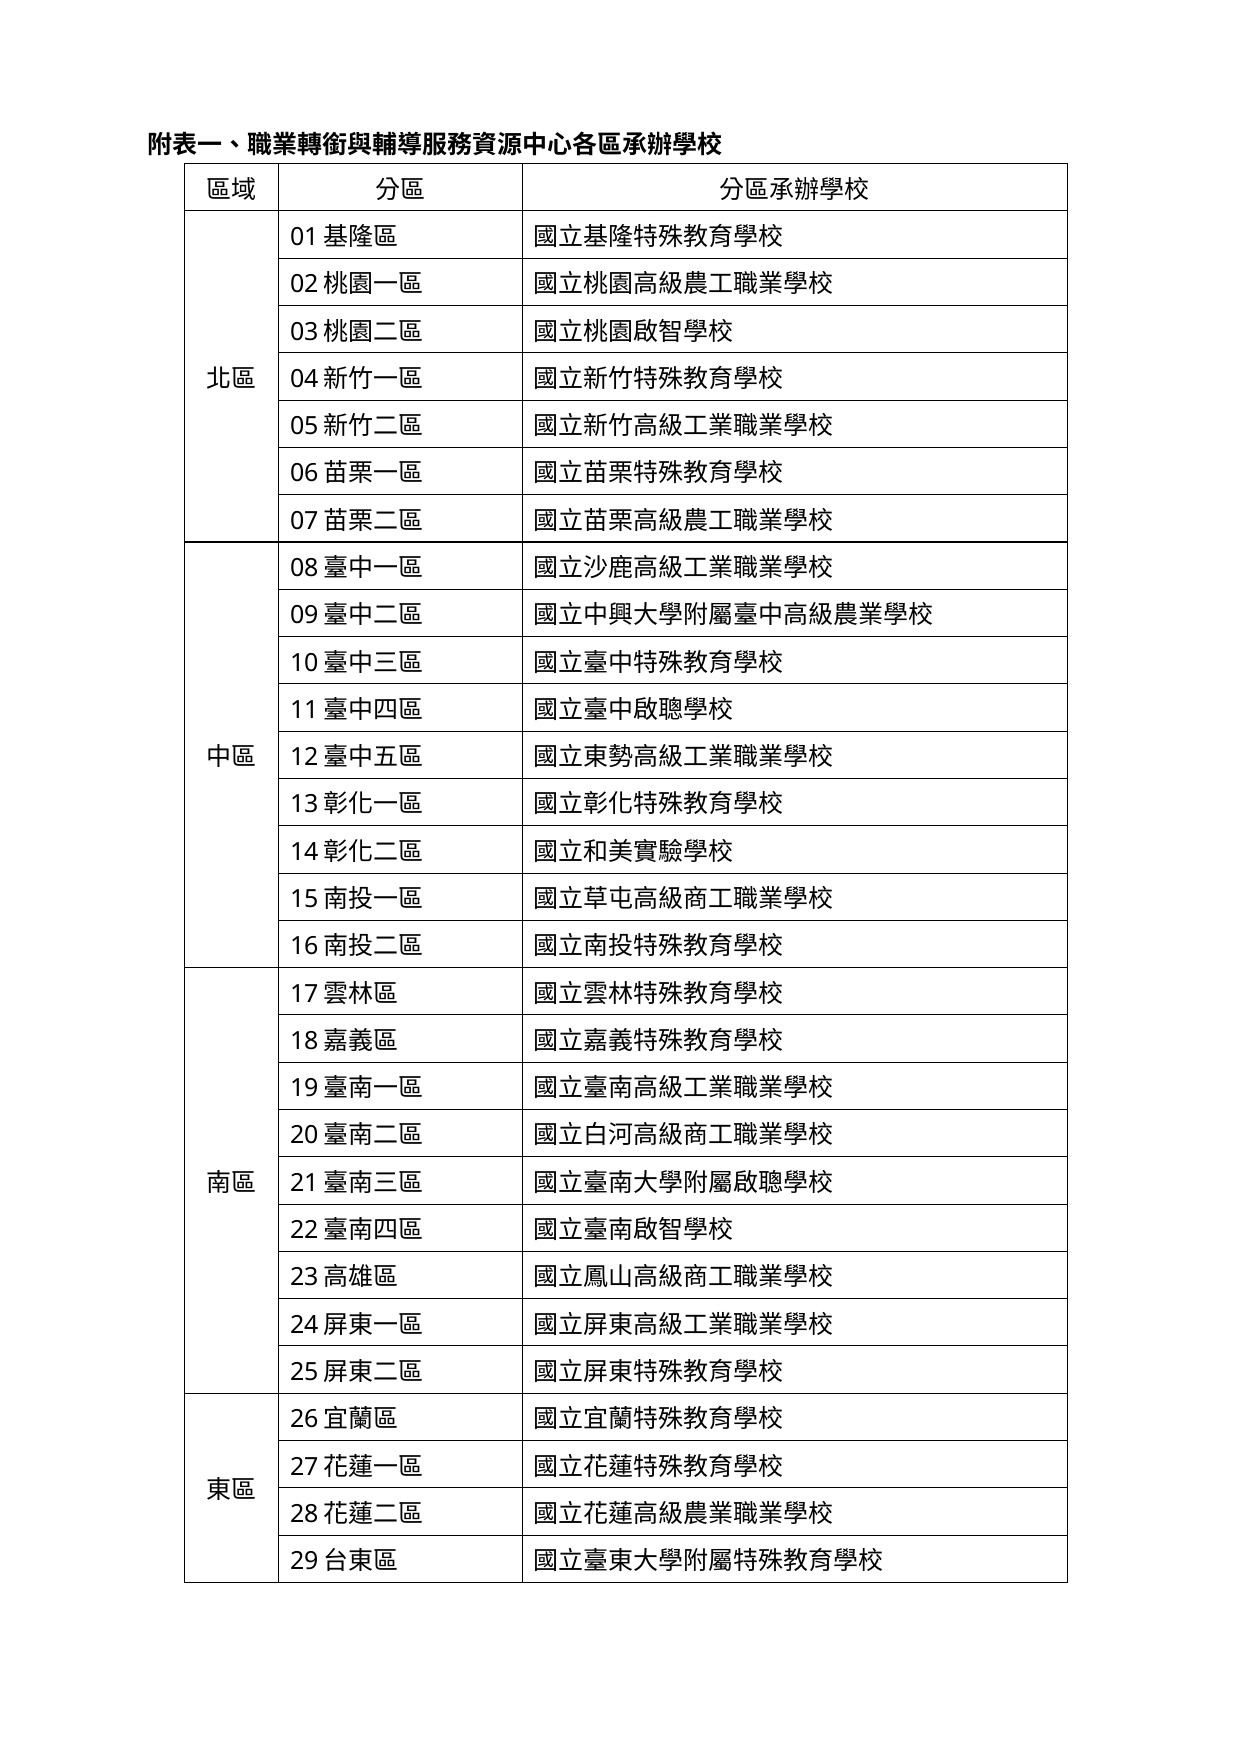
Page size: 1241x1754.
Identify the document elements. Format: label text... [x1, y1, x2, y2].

table_cell 國立新竹特殊教育學校 [523, 353, 1067, 399]
table_cell 國立桃園啟智學校 [523, 306, 1067, 352]
table_cell 13彰化一區 [279, 779, 522, 825]
table_cell 12臺中五區 [279, 732, 522, 778]
table_cell 11臺中四區 [279, 684, 522, 731]
table_cell 國立桃園高級農工職業學校 [523, 259, 1067, 305]
table_cell 09臺中二區 [279, 590, 522, 636]
table_cell 20臺南二區 [279, 1110, 522, 1156]
table_cell 10臺中三區 [279, 637, 522, 683]
table_cell 國立白河高級商工職業學校 [523, 1110, 1067, 1156]
table_cell 25屏東二區 [279, 1346, 522, 1393]
table_cell 國立草屯高級商工職業學校 [523, 874, 1067, 920]
table_cell 國立屏東高級工業職業學校 [523, 1299, 1067, 1345]
table_cell 國立宜蘭特殊教育學校 [523, 1394, 1067, 1440]
table_cell 東區 [185, 1394, 278, 1582]
table_cell 國立苗栗高級農工職業學校 [523, 495, 1067, 541]
table_cell 04新竹一區 [279, 353, 522, 399]
table_cell 17雲林區 [279, 968, 522, 1014]
table_cell 18嘉義區 [279, 1015, 522, 1062]
table_cell 21臺南三區 [279, 1157, 522, 1203]
table_cell 國立和美實驗學校 [523, 826, 1067, 872]
table_cell 國立新竹高級工業職業學校 [523, 401, 1067, 447]
table_cell 國立基隆特殊教育學校 [523, 211, 1067, 258]
table_cell 南區 [185, 968, 278, 1393]
table_cell 14彰化二區 [279, 826, 522, 872]
table_cell 國立嘉義特殊教育學校 [523, 1015, 1067, 1062]
table_cell 國立彰化特殊教育學校 [523, 779, 1067, 825]
table_cell 15南投一區 [279, 874, 522, 920]
table_cell 08臺中一區 [279, 543, 522, 589]
table_cell 07苗栗二區 [279, 495, 522, 541]
table_cell 國立東勢高級工業職業學校 [523, 732, 1067, 778]
table_cell 國立臺中啟聰學校 [523, 684, 1067, 731]
table_cell 28花蓮二區 [279, 1488, 522, 1534]
table_header 區域 [185, 164, 278, 210]
table_cell 24屏東一區 [279, 1299, 522, 1345]
table_cell 29台東區 [279, 1536, 522, 1582]
table_cell 02桃園一區 [279, 259, 522, 305]
table_cell 國立臺南大學附屬啟聰學校 [523, 1157, 1067, 1203]
table_cell 19臺南一區 [279, 1063, 522, 1109]
table_cell 國立鳳山高級商工職業學校 [523, 1252, 1067, 1298]
table_cell 國立屏東特殊教育學校 [523, 1346, 1067, 1393]
table_cell 03桃園二區 [279, 306, 522, 352]
table_cell 國立雲林特殊教育學校 [523, 968, 1067, 1014]
table_header 分區承辦學校 [523, 164, 1067, 210]
table_cell 22臺南四區 [279, 1205, 522, 1251]
table_cell 國立沙鹿高級工業職業學校 [523, 543, 1067, 589]
table_cell 16南投二區 [279, 921, 522, 967]
table_cell 06苗栗一區 [279, 448, 522, 494]
text 附表一、職業轉銜與輔導服務資源中心各區承辦學校 [148, 117, 1092, 163]
table_cell 國立臺南啟智學校 [523, 1205, 1067, 1251]
table_cell 國立花蓮高級農業職業學校 [523, 1488, 1067, 1534]
table_cell 26宜蘭區 [279, 1394, 522, 1440]
table_cell 05新竹二區 [279, 401, 522, 447]
table_cell 01基隆區 [279, 211, 522, 258]
table_cell 國立臺南高級工業職業學校 [523, 1063, 1067, 1109]
table_cell 國立臺東大學附屬特殊教育學校 [523, 1536, 1067, 1582]
table_cell 國立南投特殊教育學校 [523, 921, 1067, 967]
table_cell 國立苗栗特殊教育學校 [523, 448, 1067, 494]
table_cell 23高雄區 [279, 1252, 522, 1298]
table_cell 國立臺中特殊教育學校 [523, 637, 1067, 683]
table_cell 國立中興大學附屬臺中高級農業學校 [523, 590, 1067, 636]
table_cell 國立花蓮特殊教育學校 [523, 1441, 1067, 1487]
table_header 分區 [279, 164, 522, 210]
table_cell 27花蓮一區 [279, 1441, 522, 1487]
table_cell 北區 [185, 211, 278, 541]
table_cell 中區 [185, 543, 278, 967]
